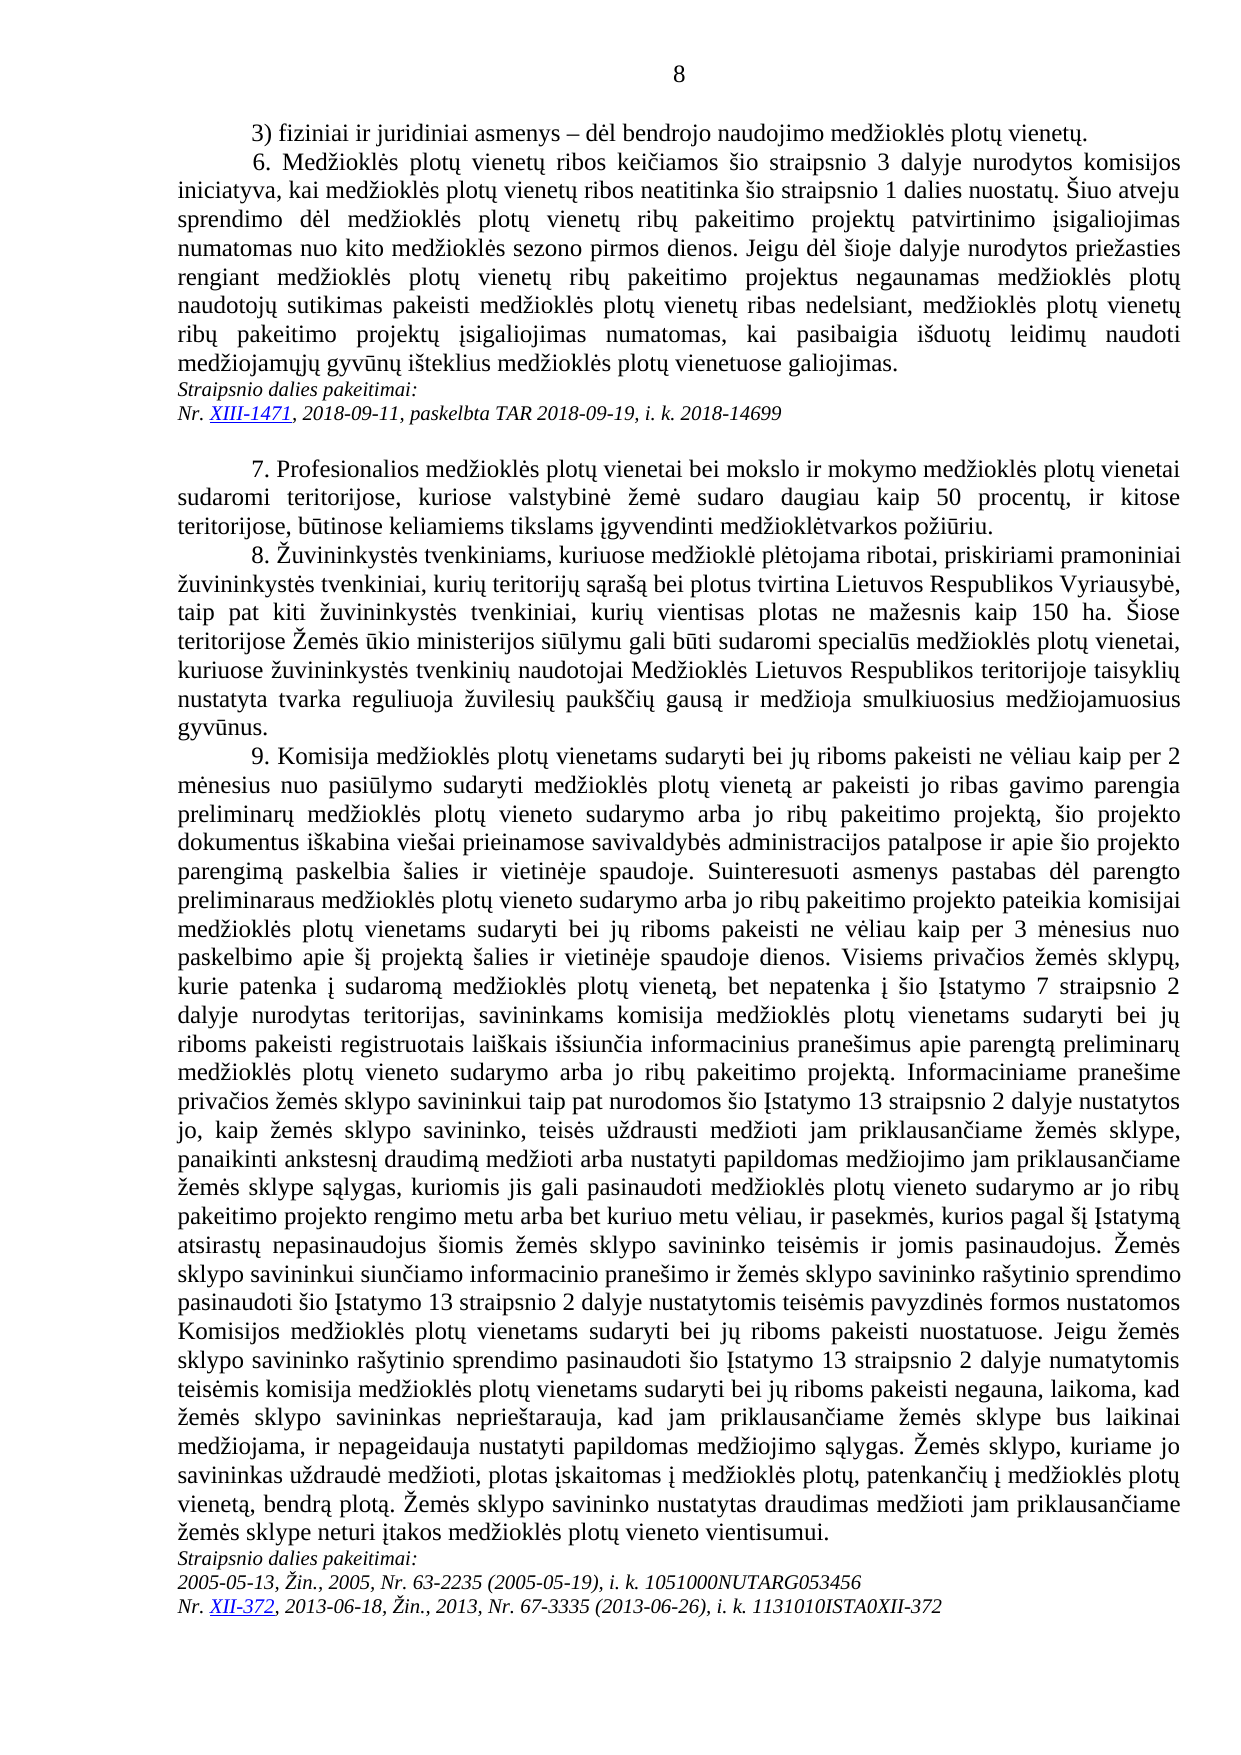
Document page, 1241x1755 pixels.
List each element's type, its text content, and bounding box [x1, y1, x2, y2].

text Nr. XIII-1471, 2018-09-11, paskelbta TAR 2018-09-19, i. k. 2018-14699 [177, 401, 1181, 425]
text Nr. XII-372, 2013-06-18, Žin., 2013, Nr. 67-3335 (2013-06-26), i. k. 1131010ISTA0XII-372 [177, 1594, 1181, 1618]
text 2005-05-13, Žin., 2005, Nr. 63-2235 (2005-05-19), i. k. 1051000NUTARG053456 [177, 1570, 1181, 1594]
text 8. Žuvininkystės tvenkiniams, kuriuose medžioklė plėtojama ribotai, priskiriami pramoniniai žuvininkystės tvenkiniai, kurių teritorijų sąrašą bei plotus tvirtina Lietuvos Respublikos Vyriausybė, taip pat kiti žuvininkystės tvenkiniai, kurių vientisas plotas ne mažesnis kaip 150 ha. Šiose teritorijose Žemės ūkio ministerijos siūlymu gali būti sudaromi specialūs medžioklės plotų vienetai, kuriuose žuvininkystės tvenkinių naudotojai Medžioklės Lietuvos Respublikos teritorijoje taisyklių nustatyta tvarka reguliuoja žuvilesių paukščių gausą ir medžioja smulkiuosius medžiojamuosius gyvūnus. [177, 540, 1181, 741]
text 6. Medžioklės plotų vienetų ribos keičiamos šio straipsnio 3 dalyje nurodytos komisijos iniciatyva, kai medžioklės plotų vienetų ribos neatitinka šio straipsnio 1 dalies nuostatų. Šiuo atveju sprendimo dėl medžioklės plotų vienetų ribų pakeitimo projektų patvirtinimo įsigaliojimas numatomas nuo kito medžioklės sezono pirmos dienos. Jeigu dėl šioje dalyje nurodytos priežasties rengiant medžioklės plotų vienetų ribų pakeitimo projektus negaunamas medžioklės plotų naudotojų sutikimas pakeisti medžioklės plotų vienetų ribas nedelsiant, medžioklės plotų vienetų ribų pakeitimo projektų įsigaliojimas numatomas, kai pasibaigia išduotų leidimų naudoti medžiojamųjų gyvūnų išteklius medžioklės plotų vienetuose galiojimas. [177, 147, 1181, 377]
text 9. Komisija medžioklės plotų vienetams sudaryti bei jų riboms pakeisti ne vėliau kaip per 2 mėnesius nuo pasiūlymo sudaryti medžioklės plotų vienetą ar pakeisti jo ribas gavimo parengia preliminarų medžioklės plotų vieneto sudarymo arba jo ribų pakeitimo projektą, šio projekto dokumentus iškabina viešai prieinamose savivaldybės administracijos patalpose ir apie šio projekto parengimą paskelbia šalies ir vietinėje spaudoje. Suinteresuoti asmenys pastabas dėl parengto preliminaraus medžioklės plotų vieneto sudarymo arba jo ribų pakeitimo projekto pateikia komisijai medžioklės plotų vienetams sudaryti bei jų riboms pakeisti ne vėliau kaip per 3 mėnesius nuo paskelbimo apie šį projektą šalies ir vietinėje spaudoje dienos. Visiems privačios žemės sklypų, kurie patenka į sudaromą medžioklės plotų vienetą, bet nepatenka į šio Įstatymo 7 straipsnio 2 dalyje nurodytas teritorijas, savininkams komisija medžioklės plotų vienetams sudaryti bei jų riboms pakeisti registruotais laiškais išsiunčia informacinius pranešimus apie parengtą preliminarų medžioklės plotų vieneto sudarymo arba jo ribų pakeitimo projektą. Informaciniame pranešime privačios žemės sklypo savininkui taip pat nurodomos šio Įstatymo 13 straipsnio 2 dalyje nustatytos jo, kaip žemės sklypo savininko, teisės uždrausti medžioti jam priklausančiame žemės sklype, panaikinti ankstesnį draudimą medžioti arba nustatyti papildomas medžiojimo jam priklausančiame žemės sklype sąlygas, kuriomis jis gali pasinaudoti medžioklės plotų vieneto sudarymo ar jo ribų pakeitimo projekto rengimo metu arba bet kuriuo metu vėliau, ir pasekmės, kurios pagal šį Įstatymą atsirastų nepasinaudojus šiomis žemės sklypo savininko teisėmis ir jomis pasinaudojus. Žemės sklypo savininkui siunčiamo informacinio pranešimo ir žemės sklypo savininko rašytinio sprendimo pasinaudoti šio Įstatymo 13 straipsnio 2 dalyje nustatytomis teisėmis pavyzdinės formos nustatomos Komisijos medžioklės plotų vienetams sudaryti bei jų riboms pakeisti nuostatuose. Jeigu žemės sklypo savininko rašytinio sprendimo pasinaudoti šio Įstatymo 13 straipsnio 2 dalyje numatytomis teisėmis komisija medžioklės plotų vienetams sudaryti bei jų riboms pakeisti negauna, laikoma, kad žemės sklypo savininkas neprieštarauja, kad jam priklausančiame žemės sklype bus laikinai medžiojama, ir nepageidauja nustatyti papildomas medžiojimo sąlygas. Žemės sklypo, kuriame jo savininkas uždraudė medžioti, plotas įskaitomas į medžioklės plotų, patenkančių į medžioklės plotų vienetą, bendrą plotą. Žemės sklypo savininko nustatytas draudimas medžioti jam priklausančiame žemės sklype neturi įtakos medžioklės plotų vieneto vientisumui. [177, 741, 1181, 1546]
text Straipsnio dalies pakeitimai: [177, 1546, 1181, 1570]
text 3) fiziniai ir juridiniai asmenys – dėl bendrojo naudojimo medžioklės plotų vienetų. [177, 118, 1181, 147]
text Straipsnio dalies pakeitimai: [177, 377, 1181, 401]
text 7. Profesionalios medžioklės plotų vienetai bei mokslo ir mokymo medžioklės plotų vienetai sudaromi teritorijose, kuriose valstybinė žemė sudaro daugiau kaip 50 procentų, ir kitose teritorijose, būtinose keliamiems tikslams įgyvendinti medžioklėtvarkos požiūriu. [177, 454, 1181, 540]
